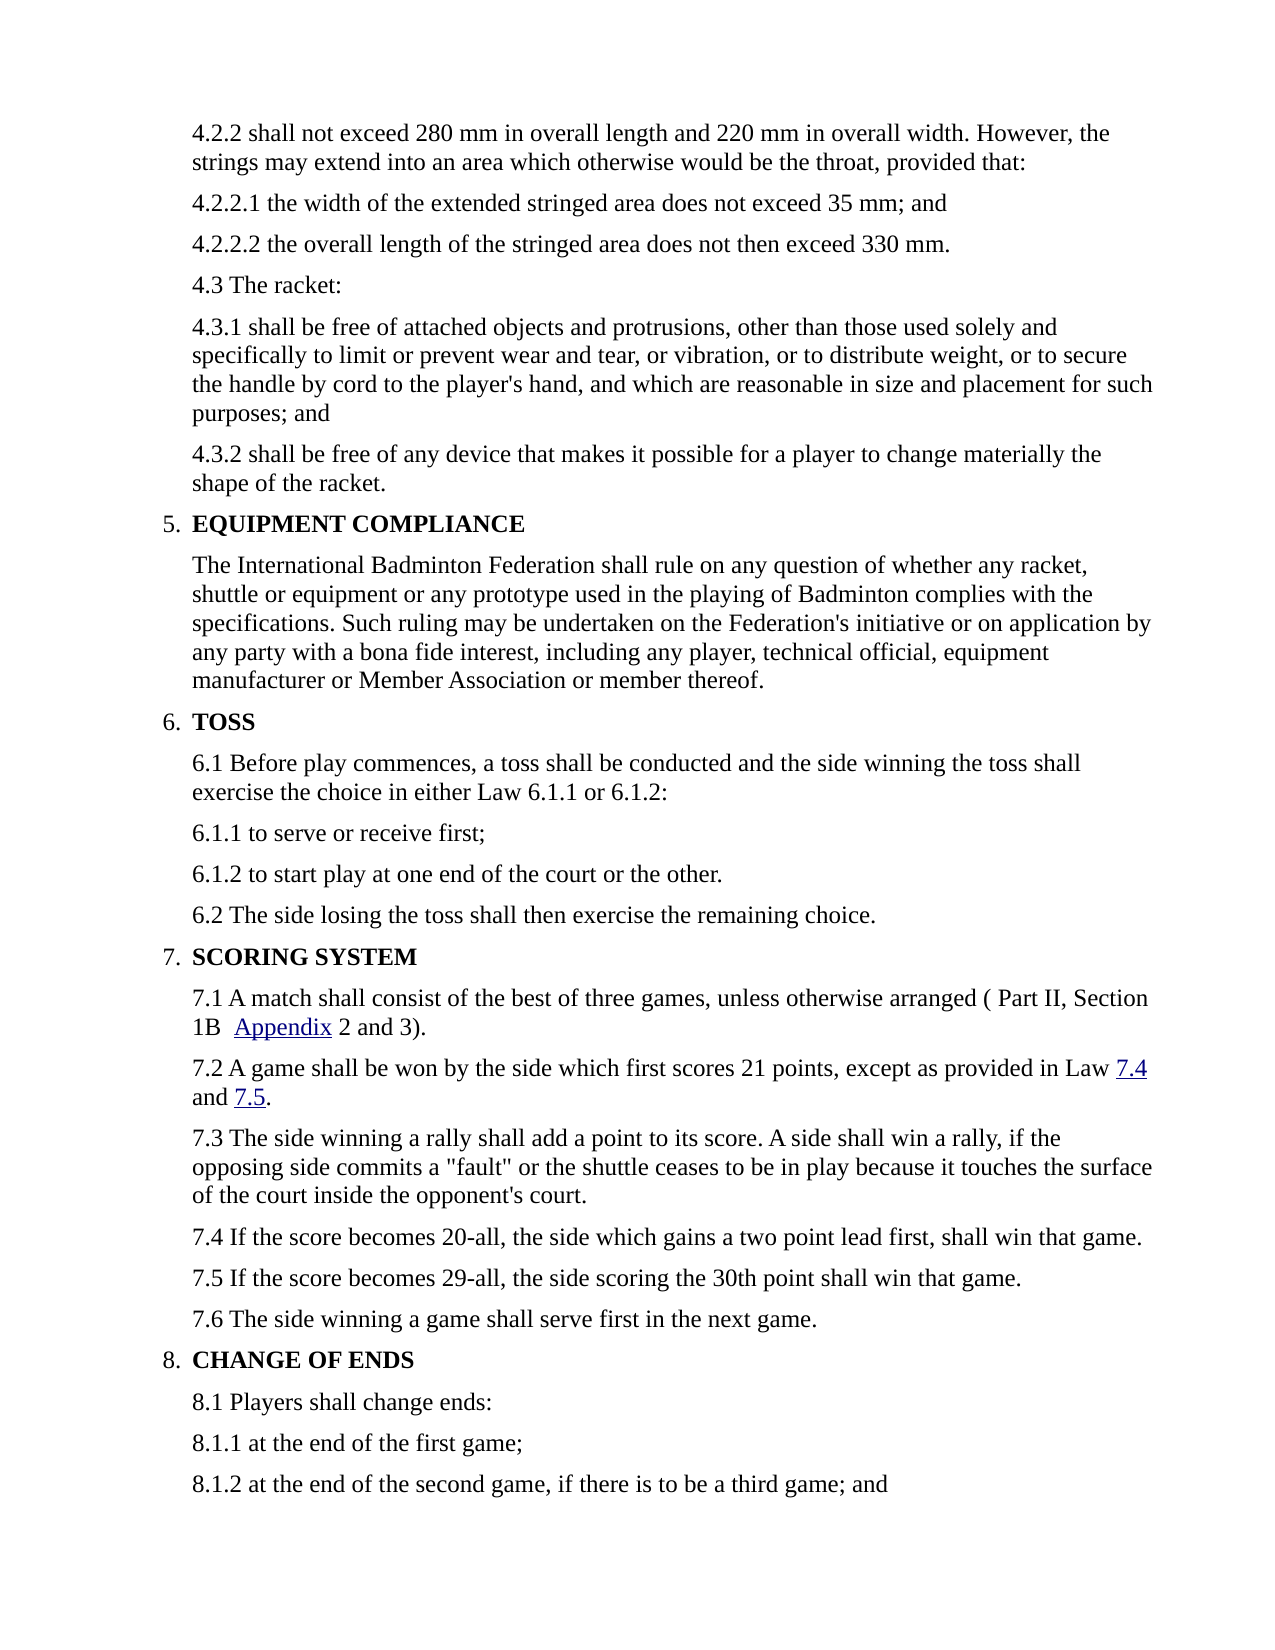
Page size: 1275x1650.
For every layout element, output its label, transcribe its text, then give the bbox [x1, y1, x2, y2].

list 4.2.2 shall not exceed 280 mm in overall length and 220 mm in overall width. However, the strings may extend into an area which otherwise would be the throat, provided that: [162, 118, 1157, 176]
list 4.3 The racket: [162, 271, 1157, 299]
list The International Badminton Federation shall rule on any question of whether any racket, shuttle or equipment or any prototype used in the playing of Badminton complies with the specifications. Such ruling may be undertaken on the Federation's initiative or on application by any party with a bona fide interest, including any player, technical official, equipment manufacturer or Member Association or member thereof. [162, 551, 1157, 694]
list 6.1 Before play commences, a toss shall be conducted and the side winning the toss shall exercise the choice in either Law 6.1.1 or 6.1.2: [162, 748, 1157, 806]
list 7.2 A game shall be won by the side which first scores 21 points, except as provided in Law 7.4 and 7.5. [162, 1053, 1157, 1111]
list 4.2.2.2 the overall length of the stringed area does not then exceed 330 mm. [162, 229, 1157, 258]
list 6.2 The side losing the toss shall then exercise the remaining choice. [162, 901, 1157, 929]
list 4.3.2 shall be free of any device that makes it possible for a player to change materially the shape of the racket. [162, 439, 1157, 497]
list 7.4 If the score becomes 20-all, the side which gains a two point lead first, shall win that game. [162, 1222, 1157, 1251]
list 8.1.1 at the end of the first game; [162, 1428, 1157, 1457]
list 7.1 A match shall consist of the best of three games, unless otherwise arranged ( Part II, Section 1B Appendix 2 and 3). [162, 983, 1157, 1041]
list CHANGE OF ENDS [162, 1346, 1157, 1374]
list 8.1.2 at the end of the second game, if there is to be a third game; and [162, 1469, 1157, 1498]
list 7.6 The side winning a game shall serve first in the next game. [162, 1304, 1157, 1333]
list TOSS [162, 707, 1157, 736]
list 6.1.2 to start play at one end of the court or the other. [162, 859, 1157, 888]
list 8.1 Players shall change ends: [162, 1387, 1157, 1416]
list SCORING SYSTEM [162, 942, 1157, 971]
list 4.3.1 shall be free of attached objects and protrusions, other than those used solely and specifically to limit or prevent wear and tear, or vibration, or to distribute weight, or to secure the handle by cord to the player's hand, and which are reasonable in size and placement for such purposes; and [162, 312, 1157, 427]
list 4.2.2.1 the width of the extended stringed area does not exceed 35 mm; and [162, 188, 1157, 217]
list 7.3 The side winning a rally shall add a point to its score. A side shall win a rally, if the opposing side commits a "fault" or the shuttle ceases to be in play because it touches the surface of the court inside the opponent's court. [162, 1123, 1157, 1209]
list 7.5 If the score becomes 29-all, the side scoring the 30th point shall win that game. [162, 1263, 1157, 1292]
list 6.1.1 to serve or receive first; [162, 818, 1157, 847]
list EQUIPMENT COMPLIANCE [162, 509, 1157, 538]
